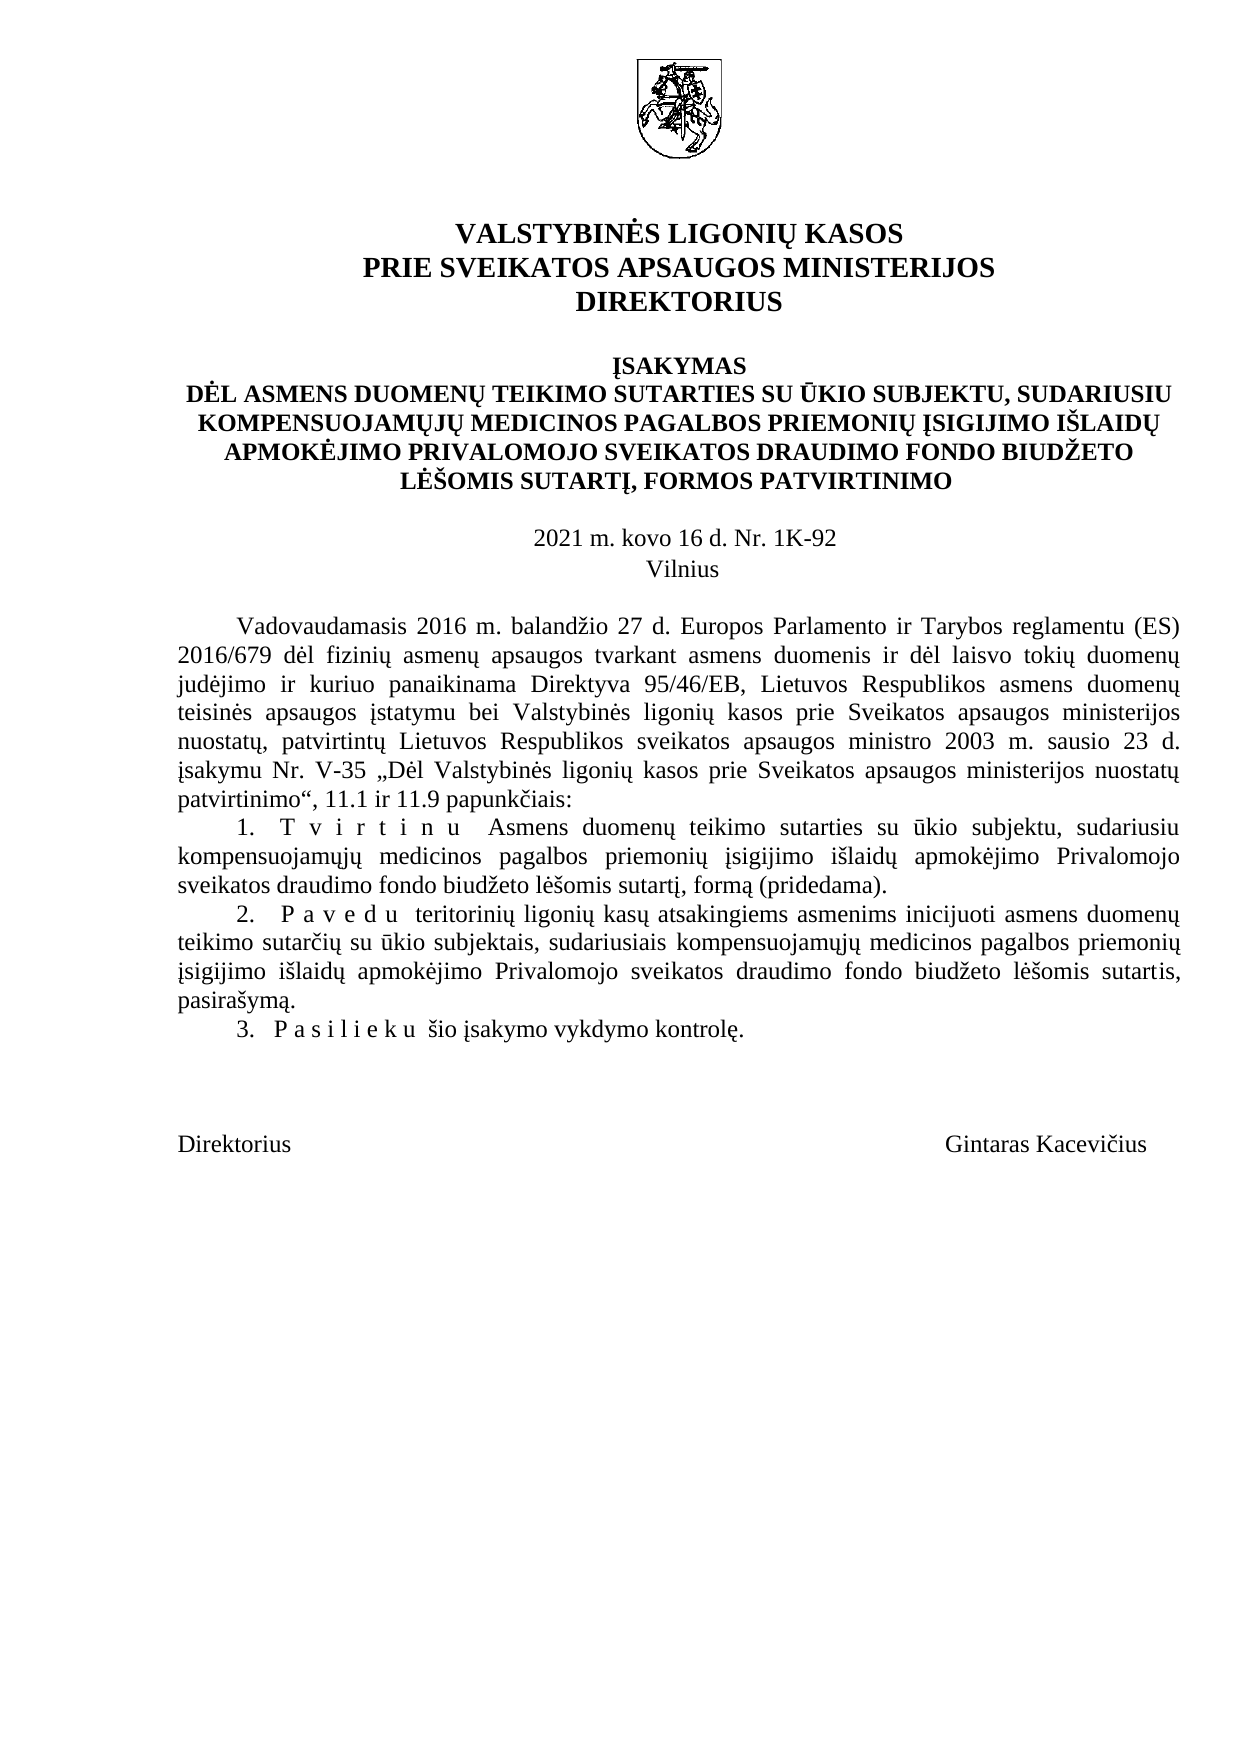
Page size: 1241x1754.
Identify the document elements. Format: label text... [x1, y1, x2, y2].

text Vadovaudamasis 2016 m. balandžio 27 d. Europos Parlamento ir Tarybos reglamentu (ES) 2016/679 dėl fizinių asmenų apsaugos tvarkant asmens duomenis ir dėl laisvo tokių duomenų judėjimo ir kuriuo panaikinama Direktyva 95/46/EB, Lietuvos Respublikos asmens duomenų teisinės apsaugos įstatymu bei Valstybinės ligonių kasos prie Sveikatos apsaugos ministerijos nuostatų, patvirtintų Lietuvos Respublikos sveikatos apsaugos ministro 2003 m. sausio 23 d. įsakymu Nr. V-35 „Dėl Valstybinės ligonių kasos prie Sveikatos apsaugos ministerijos nuostatų patvirtinimo“, 11.1 ir 11.9 papunkčiais: [177, 611, 1181, 812]
text PRIE SVEIKATOS APSAUGOS MINISTERIJOS [177, 250, 1181, 284]
text ĮSAKYMAS [177, 351, 1181, 379]
text DĖL ASMENS DUOMENŲ TEIKIMO SUTARTIES SU ŪKIO SUBJEKTU, SUDARIUSIU KOMPENSUOJAMŲJŲ MEDICINOS PAGALBOS PRIEMONIŲ ĮSIGIJIMO IŠLAIDŲ APMOKĖJIMO PRIVALOMOJO SVEIKATOS DRAUDIMO FONDO BIUDŽETO LĖŠOMIS SUTARTĮ, FORMOS PATVIRTINIMO [177, 379, 1181, 494]
text 1. T v i r t i n u Asmens duomenų teikimo sutarties su ūkio subjektu, sudariusiu kompensuojamųjų medicinos pagalbos priemonių įsigijimo išlaidų apmokėjimo Privalomojo sveikatos draudimo fondo biudžeto lėšomis sutartį, formą (pridedama). [177, 812, 1181, 899]
text 2. P a v e d u teritorinių ligonių kasų atsakingiems asmenims inicijuoti asmens duomenų teikimo sutarčių su ūkio subjektais, sudariusiais kompensuojamųjų medicinos pagalbos priemonių įsigijimo išlaidų apmokėjimo Privalomojo sveikatos draudimo fondo biudžeto lėšomis sutartis, pasirašymą. [177, 899, 1181, 1014]
text VALSTYBINĖS LIGONIŲ KASOS [177, 217, 1181, 250]
text 2021 m. kovo 16 d. Nr. 1K-92 [177, 523, 1181, 552]
text 3. P a s i l i e k u šio įsakymo vykdymo kontrolę. [236, 1014, 1181, 1042]
text Vilnius [177, 554, 1181, 582]
text Direktorius Gintaras Kacevičius [177, 1129, 1181, 1157]
text DIREKTORIUS [177, 284, 1181, 317]
